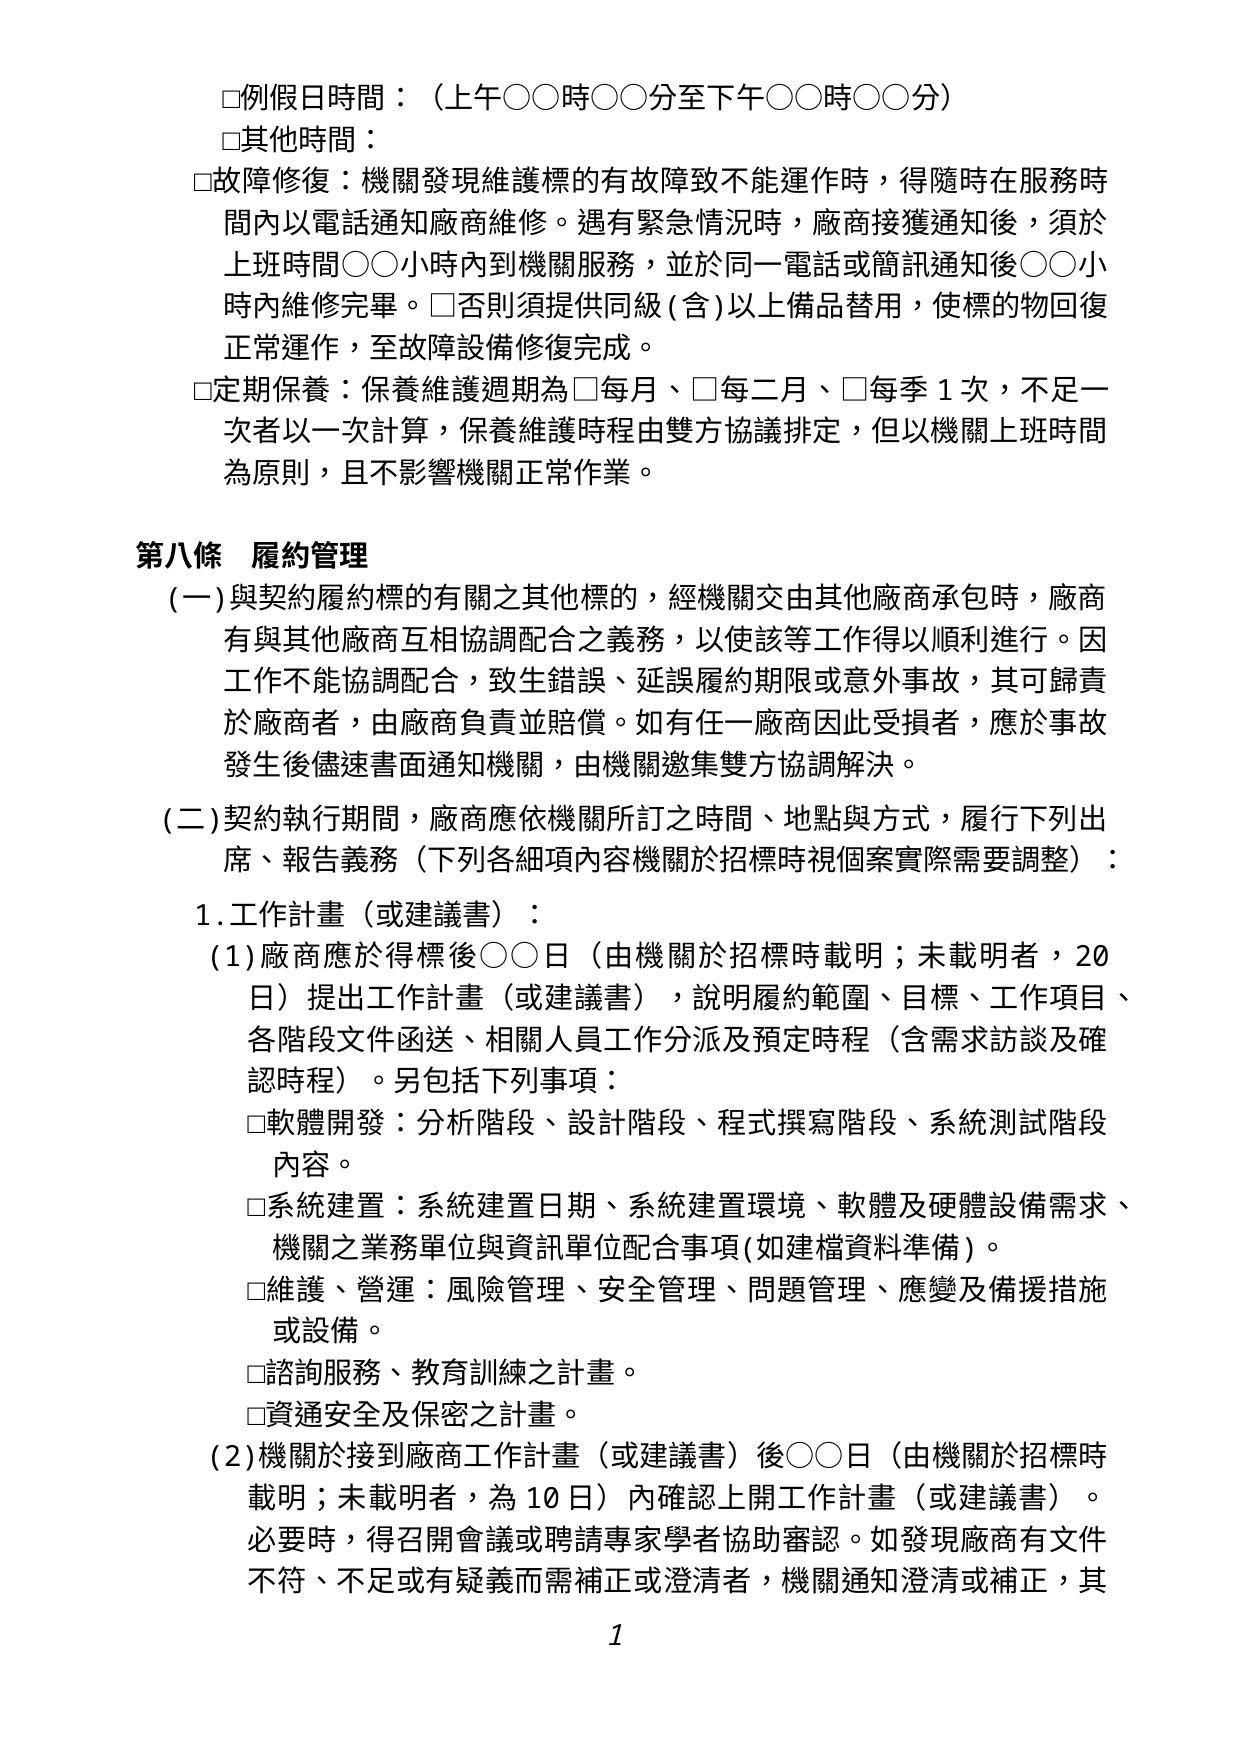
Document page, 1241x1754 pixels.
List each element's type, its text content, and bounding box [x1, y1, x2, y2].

text 第八條 履約管理 [135, 533, 1109, 575]
text (二)契約執行期間，廠商應依機關所訂之時間、地點與方式，履行下列出席、報告義務（下列各細項內容機關於招標時視個案實際需要調整）： [158, 796, 1109, 879]
text 1.工作計畫（或建議書）： [194, 892, 1109, 933]
text □資通安全及保密之計畫。 [247, 1392, 1109, 1433]
text □諮詢服務、教育訓練之計畫。 [247, 1350, 1109, 1392]
text (2)機關於接到廠商工作計畫（或建議書）後○○日（由機關於招標時載明；未載明者，為10日）內確認上開工作計畫（或建議書）。必要時，得召開會議或聘請專家學者協助審認。如發現廠商有文件不符、不足或有疑義而需補正或澄清者，機關通知澄清或補正，其 [206, 1433, 1109, 1600]
text □例假日時間：（上午○○時○○分至下午○○時○○分） [222, 75, 1109, 117]
text □其他時間： [222, 117, 1109, 158]
text (一)與契約履約標的有關之其他標的，經機關交由其他廠商承包時，廠商有與其他廠商互相協調配合之義務，以使該等工作得以順利進行。因工作不能協調配合，致生錯誤、延誤履約期限或意外事故，其可歸責於廠商者，由廠商負責並賠償。如有任一廠商因此受損者，應於事故發生後儘速書面通知機關，由機關邀集雙方協調解決。 [164, 575, 1109, 783]
text □定期保養：保養維護週期為□每月、□每二月、□每季1次，不足一次者以一次計算，保養維護時程由雙方協議排定，但以機關上班時間為原則，且不影響機關正常作業。 [194, 367, 1109, 492]
text □系統建置：系統建置日期、系統建置環境、軟體及硬體設備需求、機關之業務單位與資訊單位配合事項(如建檔資料準備)。 [247, 1183, 1109, 1267]
text (1)廠商應於得標後○○日（由機關於招標時載明；未載明者，20日）提出工作計畫（或建議書），說明履約範圍、目標、工作項目、各階段文件函送、相關人員工作分派及預定時程（含需求訪談及確認時程）。另包括下列事項： [206, 933, 1109, 1100]
text □故障修復：機關發現維護標的有故障致不能運作時，得隨時在服務時間內以電話通知廠商維修。遇有緊急情況時，廠商接獲通知後，須於上班時間○○小時內到機關服務，並於同一電話或簡訊通知後○○小時內維修完畢。□否則須提供同級(含)以上備品替用，使標的物回復正常運作，至故障設備修復完成。 [194, 158, 1109, 367]
text □維護、營運：風險管理、安全管理、問題管理、應變及備援措施或設備。 [247, 1267, 1109, 1350]
text □軟體開發：分析階段、設計階段、程式撰寫階段、系統測試階段內容。 [247, 1100, 1109, 1183]
